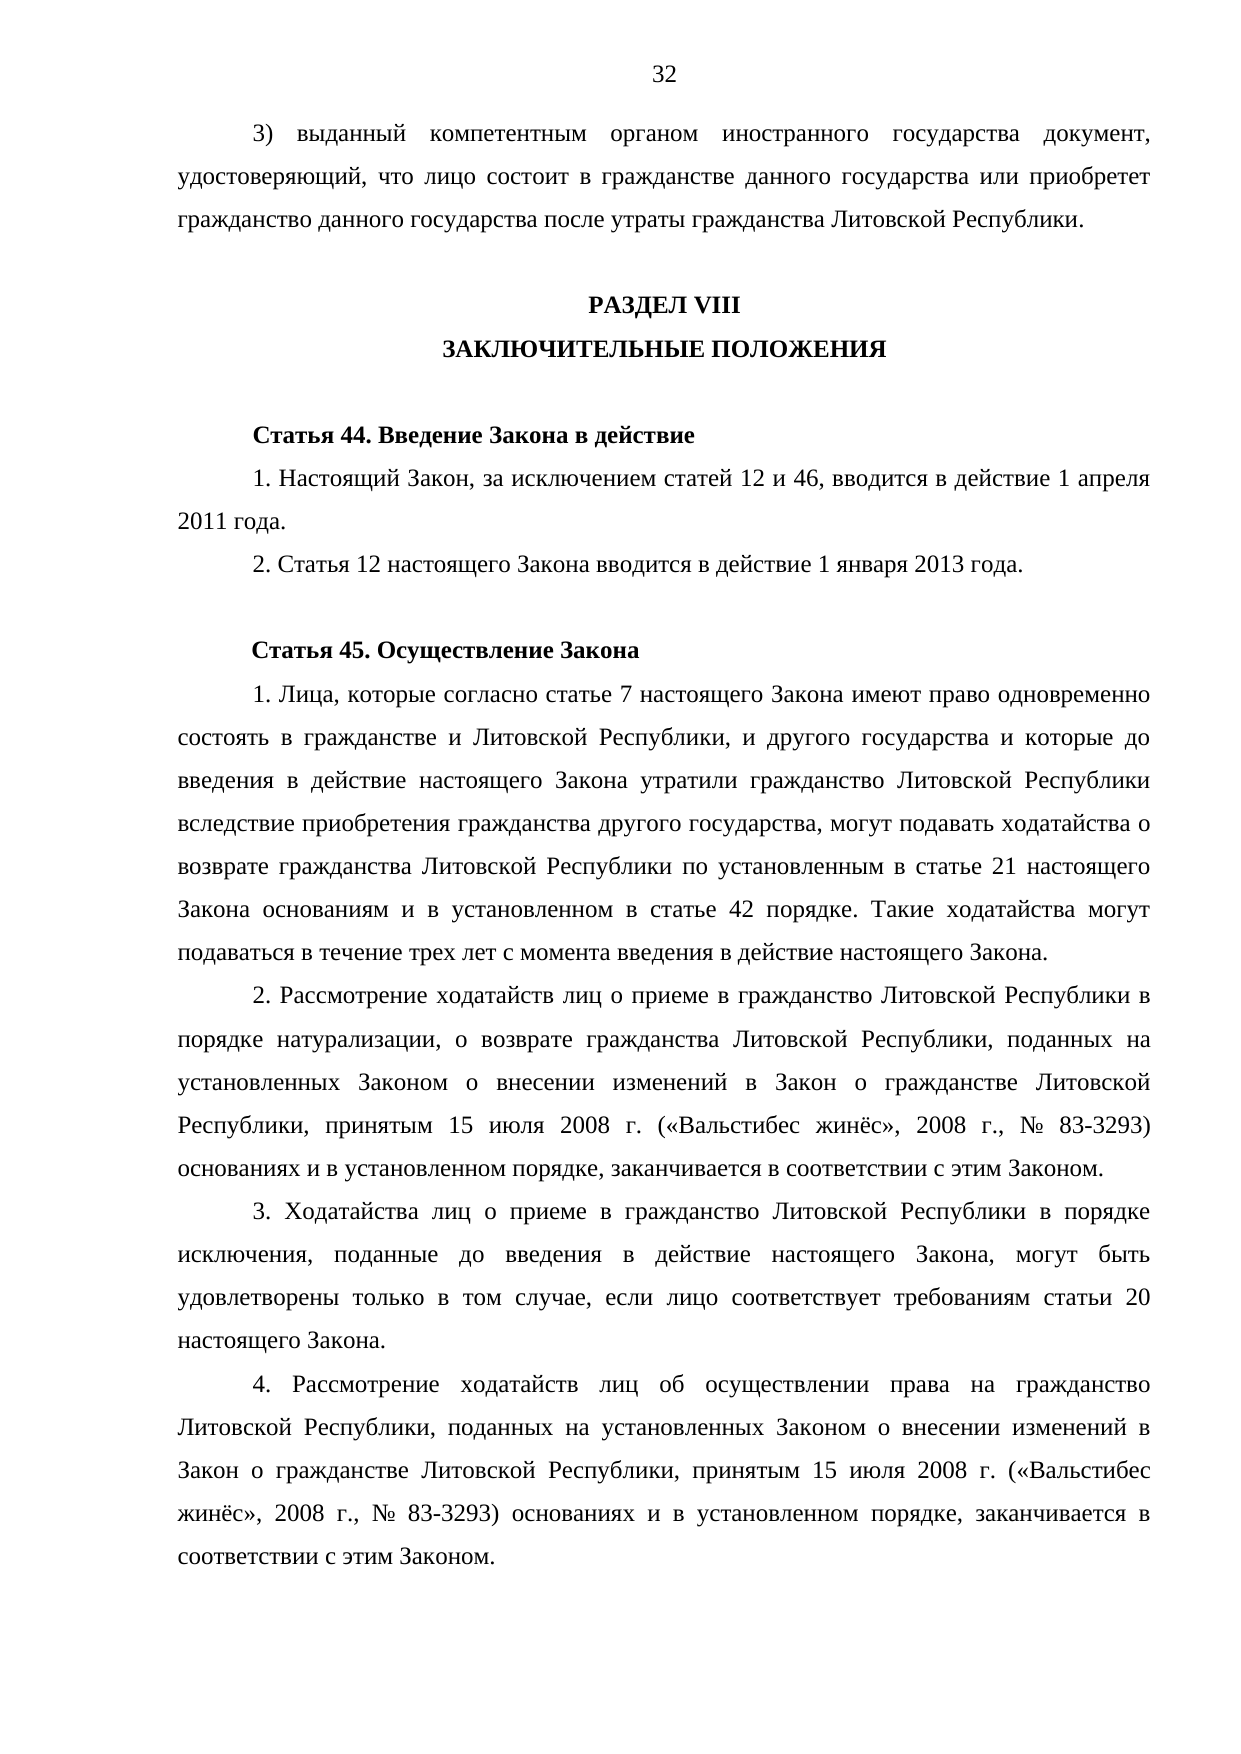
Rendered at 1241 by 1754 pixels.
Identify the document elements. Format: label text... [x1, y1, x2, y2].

text 1. Лица, которые согласно статье 7 настоящего Закона имеют право одновременно состоять в гражданстве и Литовской Республики, и другого государства и которые до введения в действие настоящего Закона утратили гражданство Литовской Республики вследствие приобретения гражданства другого государства, могут подавать ходатайства о возврате гражданства Литовской Республики по установленным в статье 21 настоящего Закона основаниям и в установленном в статье 42 порядке. Такие ходатайства могут подаваться в течение трех лет с момента введения в действие настоящего Закона. [177, 679, 1152, 966]
text Статья 45. Осуществление Закона [177, 636, 1152, 664]
text 3. Ходатайства лиц о приеме в гражданство Литовской Республики в порядке исключения, поданные до введения в действие настоящего Закона, могут быть удовлетворены только в том случае, если лицо соответствует требованиям статьи 20 настоящего Закона. [177, 1196, 1152, 1354]
text 1. Настоящий Закон, за исключением статей 12 и 46, вводится в действие 1 апреля 2011 года. [177, 463, 1152, 535]
text ЗАКЛЮЧИТЕЛЬНЫЕ ПОЛОЖЕНИЯ [177, 334, 1152, 362]
text 2. Рассмотрение ходатайств лиц о приеме в гражданство Литовской Республики в порядке натурализации, о возврате гражданства Литовской Республики, поданных на установленных Законом о внесении изменений в Закон о гражданстве Литовской Республики, принятым 15 июля 2008 г. («Вальстибес жинёс», 2008 г., № 83-3293) основаниях и в установленном порядке, заканчивается в соответствии с этим Законом. [177, 981, 1152, 1182]
text Статья 44. Введение Закона в действие [177, 420, 1152, 449]
text РАЗДЕЛ VIII [177, 291, 1152, 319]
text 3) выданный компетентным органом иностранного государства документ, удостоверяющий, что лицо состоит в гражданстве данного государства или приобретет гражданство данного государства после утраты гражданства Литовской Республики. [177, 118, 1152, 233]
text 2. Статья 12 настоящего Закона вводится в действие 1 января 2013 года. [177, 549, 1152, 578]
text 4. Рассмотрение ходатайств лиц об осуществлении права на гражданство Литовской Республики, поданных на установленных Законом о внесении изменений в Закон о гражданстве Литовской Республики, принятым 15 июля 2008 г. («Вальстибес жинёс», 2008 г., № 83-3293) основаниях и в установленном порядке, заканчивается в соответствии с этим Законом. [177, 1369, 1152, 1570]
